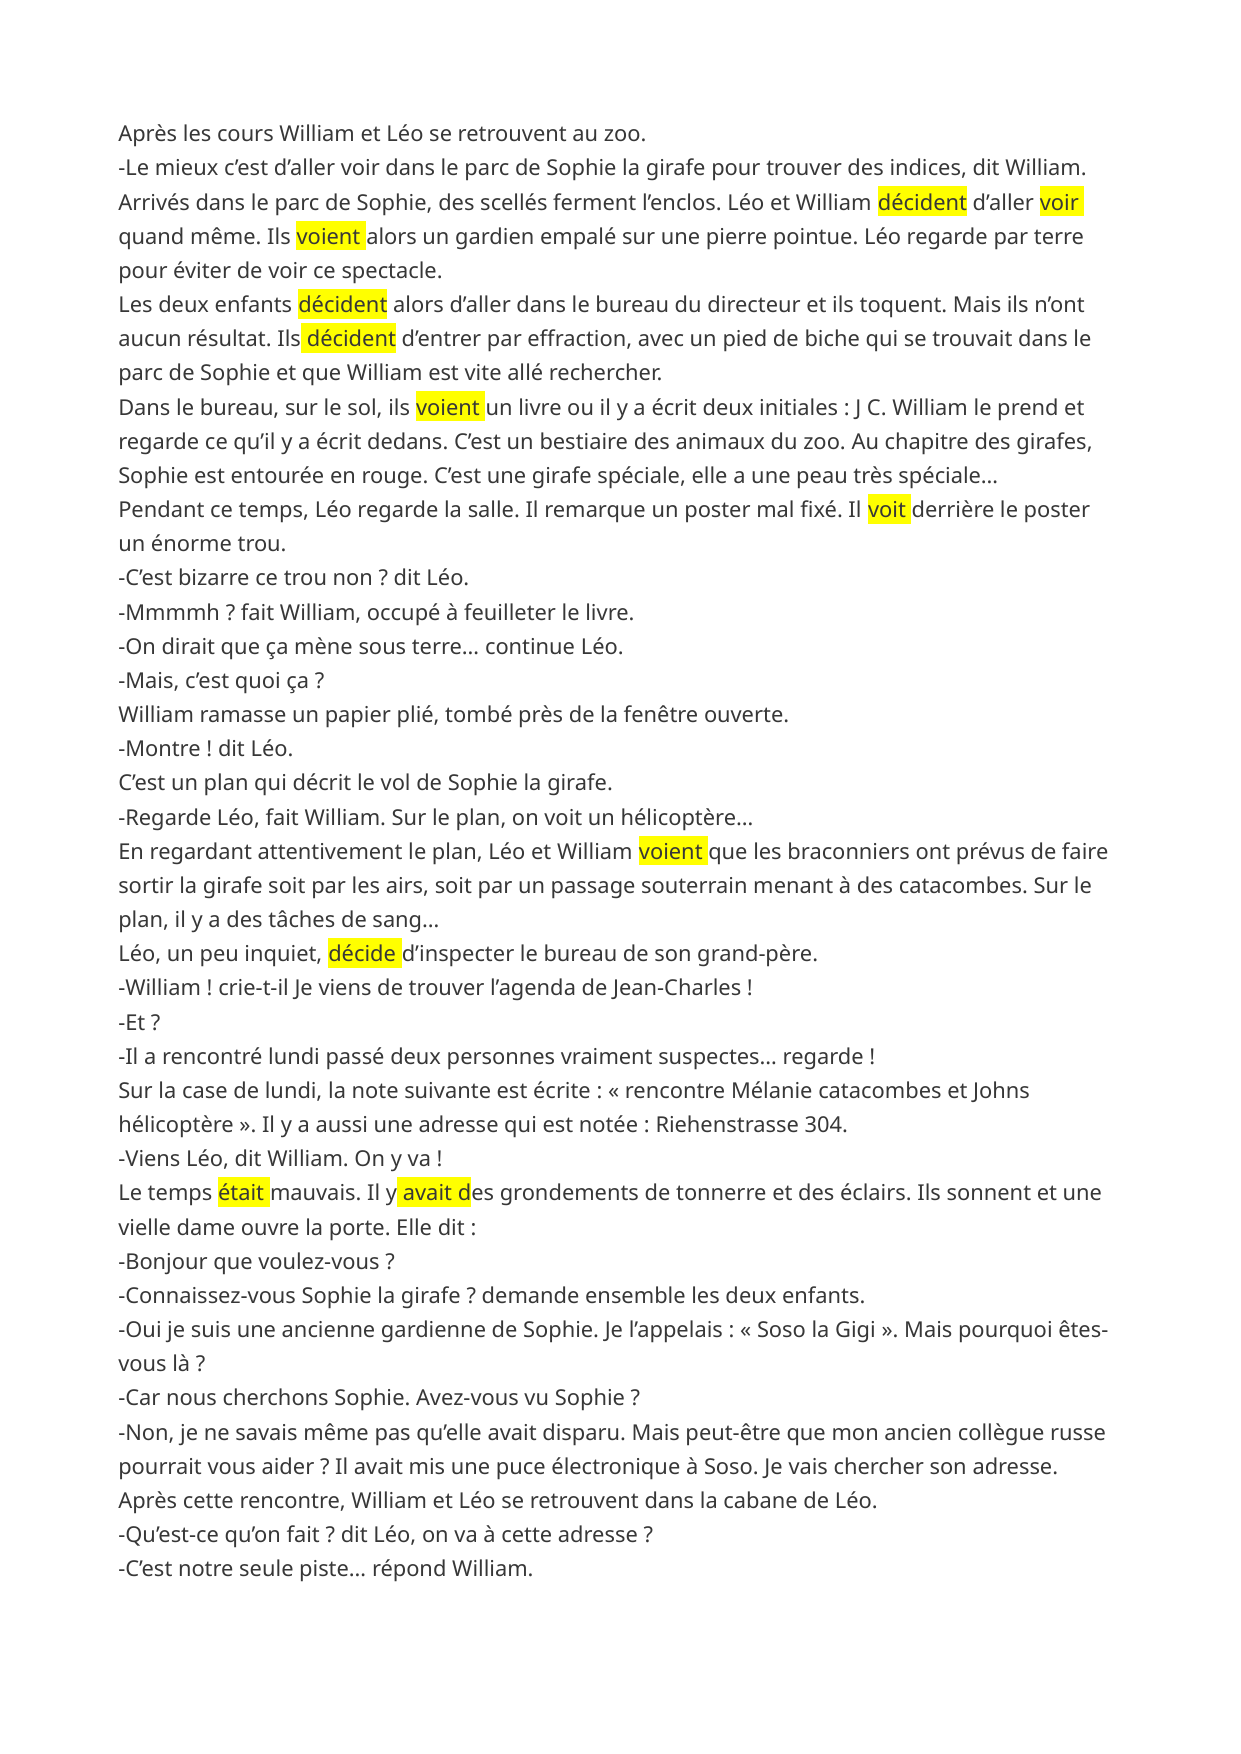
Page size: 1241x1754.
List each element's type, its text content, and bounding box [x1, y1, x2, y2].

text Les deux enfants décident alors d’aller dans le bureau du directeur et ils toquent. Mais ils n’ont aucun résultat. Ils décident d’entrer par effraction, avec un pied de biche qui se trouvait dans le parc de Sophie et que William est vite allé rechercher. [118, 289, 1122, 387]
text Après les cours William et Léo se retrouvent au zoo. -Le mieux c’est d’aller voir dans le parc de Sophie la girafe pour trouver des indices, dit William. Arrivés dans le parc de Sophie, des scellés ferment l’enclos. Léo et William décident d’aller voir quand même. Ils voient alors un gardien empalé sur une pierre pointue. Léo regarde par terre pour éviter de voir ce spectacle. [118, 118, 1122, 284]
text Dans le bureau, sur le sol, ils voient un livre ou il y a écrit deux initiales : J C. William le prend et regarde ce qu’il y a écrit dedans. C’est un bestiaire des animaux du zoo. Au chapitre des girafes, Sophie est entourée en rouge. C’est une girafe spéciale, elle a une peau très spéciale… Pendant ce temps, Léo regarde la salle. Il remarque un poster mal fixé. Il voit derrière le poster un énorme trou. -C’est bizarre ce trou non ? dit Léo. -Mmmmh ? fait William, occupé à feuilleter le livre. -On dirait que ça mène sous terre… continue Léo. -Mais, c’est quoi ça ? William ramasse un papier plié, tombé près de la fenêtre ouverte. -Montre ! dit Léo. C’est un plan qui décrit le vol de Sophie la girafe. -Regarde Léo, fait William. Sur le plan, on voit un hélicoptère… En regardant attentivement le plan, Léo et William voient que les braconniers ont prévus de faire sortir la girafe soit par les airs, soit par un passage souterrain menant à des catacombes. Sur le plan, il y a des tâches de sang… [118, 391, 1122, 934]
text Léo, un peu inquiet, décide d’inspecter le bureau de son grand-père. -William ! crie-t-il Je viens de trouver l’agenda de Jean-Charles ! -Et ? -Il a rencontré lundi passé deux personnes vraiment suspectes… regarde ! Sur la case de lundi, la note suivante est écrite : « rencontre Mélanie catacombes et Johns hélicoptère ». Il y a aussi une adresse qui est notée : Riehenstrasse 304. -Viens Léo, dit William. On y va ! Le temps était mauvais. Il y avait des grondements de tonnerre et des éclairs. Ils sonnent et une vielle dame ouvre la porte. Elle dit : -Bonjour que voulez-vous ? -Connaissez-vous Sophie la girafe ? demande ensemble les deux enfants. -Oui je suis une ancienne gardienne de Sophie. Je l’appelais : « Soso la Gigi ». Mais pourquoi êtes-vous là ? -Car nous cherchons Sophie. Avez-vous vu Sophie ? -Non, je ne savais même pas qu’elle avait disparu. Mais peut-être que mon ancien collègue russe pourrait vous aider ? Il avait mis une puce électronique à Soso. Je vais chercher son adresse. Après cette rencontre, William et Léo se retrouvent dans la cabane de Léo. -Qu’est-ce qu’on fait ? dit Léo, on va à cette adresse ? -C’est notre seule piste… répond William. [118, 938, 1122, 1583]
